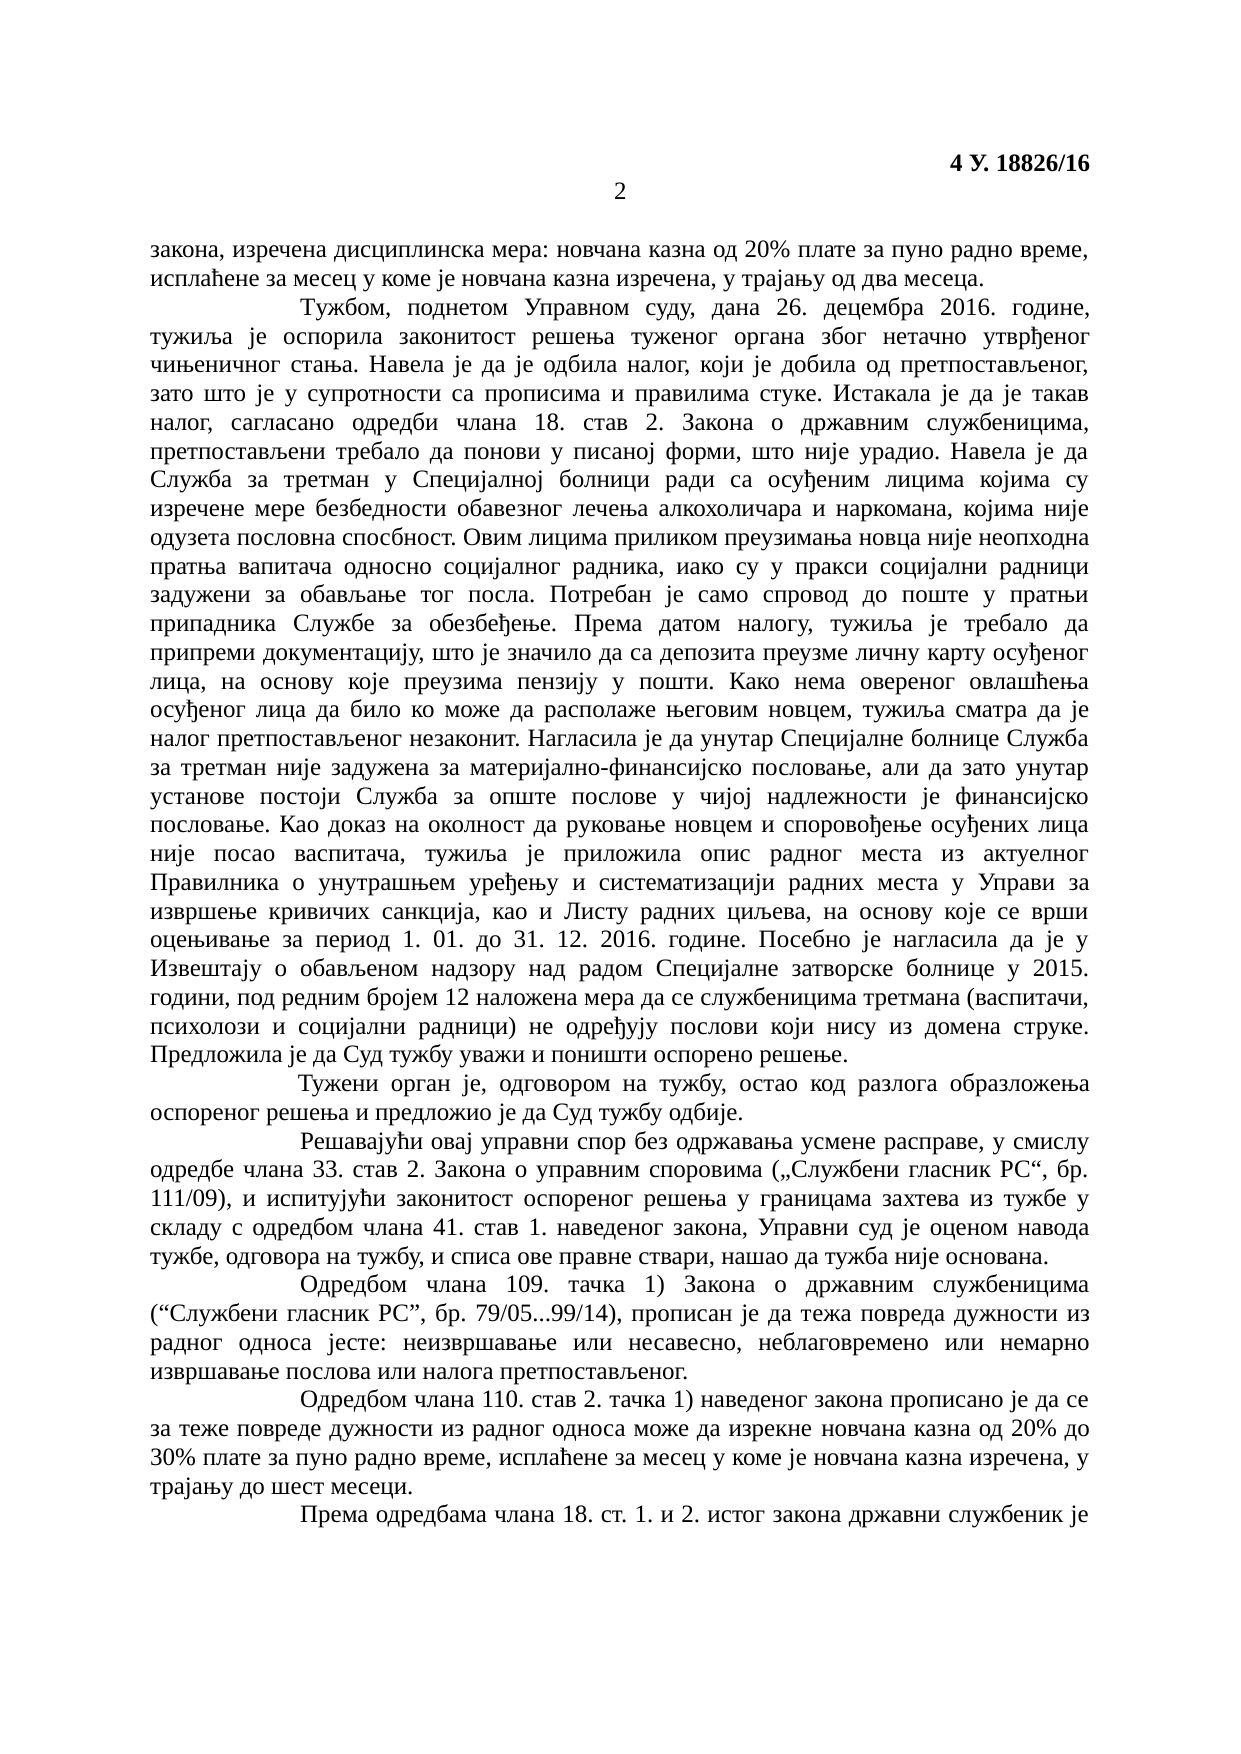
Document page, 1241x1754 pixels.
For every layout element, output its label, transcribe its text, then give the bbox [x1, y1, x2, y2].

text закона, изречена дисциплинска мера: новчана казна од 20% плате за пуно радно време, исплаћене за месец у коме је новчана казна изречена, у трајању од два месеца. [150, 234, 1090, 292]
text Одредбом члана 110. став 2. тачка 1) наведеног закона прописано је да се за теже повреде дужности из радног односа може да изрекне новчана казна од 20% до 30% плате за пуно радно време, исплаћене за месец у коме је новчана казна изречена, у трајању до шест месеци. [150, 1384, 1090, 1499]
text Одредбом члана 109. тачка 1) Закона о државним службеницима (“Службени гласник РС”, бр. 79/05...99/14), прописан је да тежа повреда дужности из радног односа јесте: неизвршавање или несавесно, неблаговремено или немарно извршавање послова или налога претпостављеног. [150, 1269, 1090, 1384]
text Тужбом, поднетом Управном суду, дана 26. децембра 2016. године, тужиља је оспорила законитост решења туженог органа због нетачно утврђеног чињеничног стања. Навела је да је одбила налог, који је добила од претпостављеног, зато што је у супротности са прописима и правилима стуке. Истакала је да је такав налог, сагласано одредби члана 18. став 2. Закона о државним службеницима, претпостављени требало да понови у писаној форми, што није урадио. Навела је да Служба за третман у Специјалној болници ради са осуђеним лицима којима су изречене мере безбедности обавезног лечења алкохоличара и наркомана, којима није одузета пословна спосбност. Овим лицима приликом преузимања новца није неопходна пратња вапитача односно социјалног радника, иако су у пракси социјални радници задужени за обављање тог посла. Потребан је само спровод до поште у пратњи припадника Службе за обезбеђење. Према датом налогу, тужиља је требало да припреми документацију, што је значило да са депозита преузме личну карту осуђеног лица, на основу које преузима пензију у пошти. Како нема овереног овлашћења осуђеног лица да било ко може да располаже његовим новцем, тужиља сматра да је налог претпостављеног незаконит. Нагласила је да унутар Специјалне болнице Служба за третман није задужена за материјално-финансијско пословање, али да зато унутар установе постоји Служба за опште послове у чијој надлежности је финансијско пословање. Као доказ на околност да руковање новцем и споровођење осуђених лица није посао васпитача, тужиља је приложила опис радног места из актуелног Правилника о унутрашњем уређењу и систематизацији радних места у Управи за извршење кривичих санкција, као и Листу радних циљева, на основу које се врши оцењивање за период 1. 01. до 31. 12. 2016. године. Посебно је нагласила да је у Извештају о обављеном надзору над радом Специјалне затворске болнице у 2015. години, под редним бројем 12 наложена мера да се службеницима третмана (васпитачи, психолози и социјални радници) не одређују послови који нису из домена струке. Предложила је да Суд тужбу уважи и поништи оспорено решење. [150, 292, 1090, 1068]
text Према одредбама члана 18. ст. 1. и 2. истог закона државни службеник је [150, 1499, 1090, 1528]
text Тужени орган је, одговором на тужбу, остао код разлога образложења оспореног решења и предложио је да Суд тужбу одбије. [150, 1068, 1090, 1126]
text Решавајући овај управни спор без одржавања усмене расправе, у смислу одредбе члана 33. став 2. Закона о управним споровима („Службени гласник РС“, бр. 111/09), и испитујући законитост оспореног решења у границама захтева из тужбе у складу с одредбом члана 41. став 1. наведеног закона, Управни суд је оценом навода тужбе, одговора на тужбу, и списа ове правне ствари, нашао да тужба није основана. [150, 1126, 1090, 1269]
